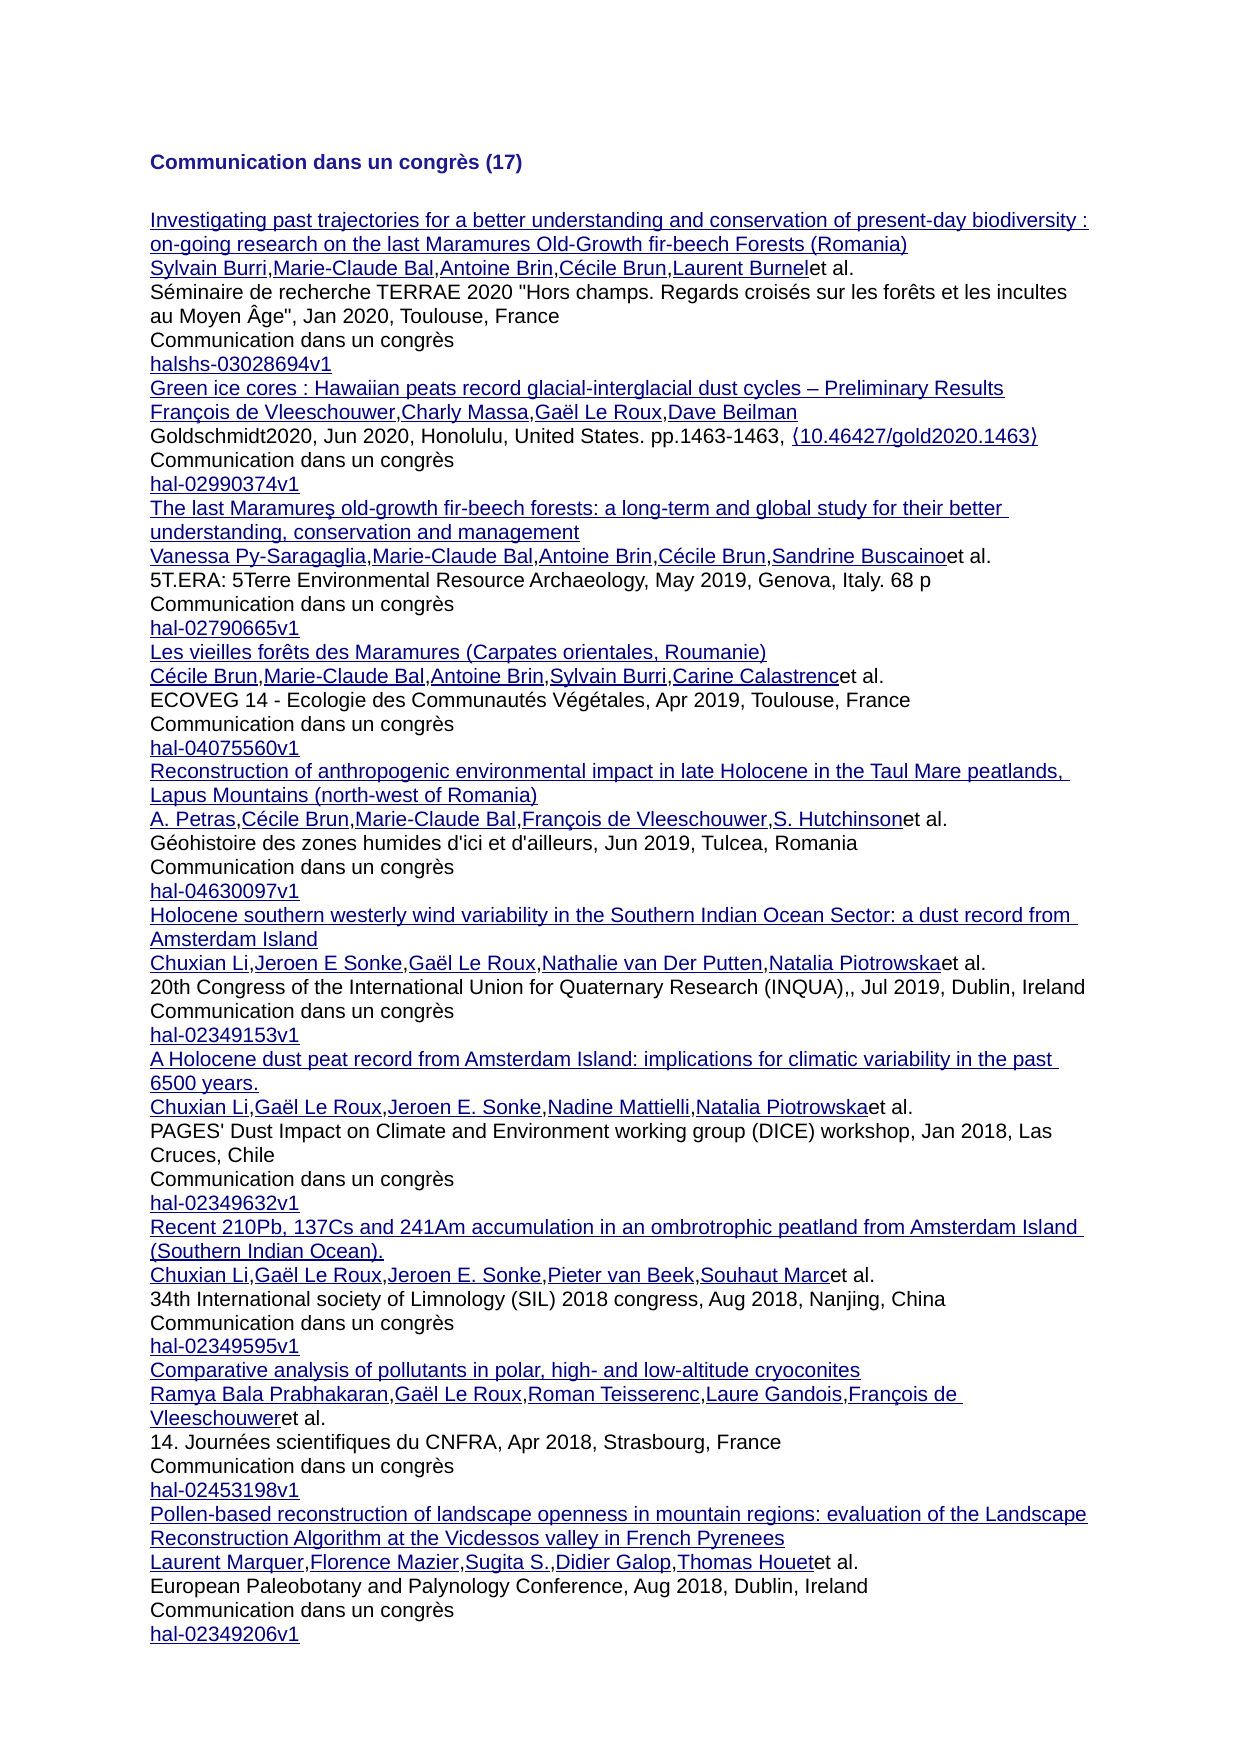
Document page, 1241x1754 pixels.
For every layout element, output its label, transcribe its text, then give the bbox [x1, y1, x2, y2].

subtitle Communication dans un congrès (17) [150, 150, 1090, 174]
table_cell Recent 210Pb, 137Cs and 241Am accumulation in an ombrotrophic peatland from Amsterdam Island (Southern Indian Ocean). Chuxian Li,Gaël Le Roux,Jeroen E. Sonke,Pieter van Beek,Souhaut Marcet al. 34th International society of Limnology (SIL) 2018 congress, Aug 2018, Nanjing, China Communication dans un congrès hal-02349595v1 [150, 1215, 1090, 1358]
table_cell Pollen-based reconstruction of landscape openness in mountain regions: evaluation of the Landscape Reconstruction Algorithm at the Vicdessos valley in French Pyrenees Laurent Marquer,Florence Mazier,Sugita S.,Didier Galop,Thomas Houetet al. European Paleobotany and Palynology Conference, Aug 2018, Dublin, Ireland Communication dans un congrès hal-02349206v1 [150, 1502, 1090, 1646]
table_cell Reconstruction of anthropogenic environmental impact in late Holocene in the Taul Mare peatlands, Lapus Mountains (north-west of Romania) A. Petras,Cécile Brun,Marie-Claude Bal,François de Vleeschouwer,S. Hutchinsonet al. Géohistoire des zones humides d'ici et d'ailleurs, Jun 2019, Tulcea, Romania Communication dans un congrès hal-04630097v1 [150, 759, 1090, 903]
table_cell Holocene southern westerly wind variability in the Southern Indian Ocean Sector: a dust record from Amsterdam Island Chuxian Li,Jeroen E Sonke,Gaël Le Roux,Nathalie van Der Putten,Natalia Piotrowskaet al. 20th Congress of the International Union for Quaternary Research (INQUA),, Jul 2019, Dublin, Ireland Communication dans un congrès hal-02349153v1 [150, 903, 1090, 1047]
table_cell Green ice cores : Hawaiian peats record glacial-interglacial dust cycles – Preliminary Results François de Vleeschouwer,Charly Massa,Gaël Le Roux,Dave Beilman Goldschmidt2020, Jun 2020, Honolulu, United States. pp.1463-1463, ⟨10.46427/gold2020.1463⟩ Communication dans un congrès hal-02990374v1 [150, 376, 1090, 496]
table_cell Les vieilles forêts des Maramures (Carpates orientales, Roumanie) Cécile Brun,Marie-Claude Bal,Antoine Brin,Sylvain Burri,Carine Calastrencet al. ECOVEG 14 - Ecologie des Communautés Végétales, Apr 2019, Toulouse, France Communication dans un congrès hal-04075560v1 [150, 640, 1090, 759]
table_cell A Holocene dust peat record from Amsterdam Island: implications for climatic variability in the past 6500 years. Chuxian Li,Gaël Le Roux,Jeroen E. Sonke,Nadine Mattielli,Natalia Piotrowskaet al. PAGES' Dust Impact on Climate and Environment working group (DICE) workshop, Jan 2018, Las Cruces, Chile Communication dans un congrès hal-02349632v1 [150, 1047, 1090, 1214]
table_cell The last Maramureş old-growth fir-beech forests: a long-term and global study for their better understanding, conservation and management Vanessa Py-Saragaglia,Marie-Claude Bal,Antoine Brin,Cécile Brun,Sandrine Buscainoet al. 5T.ERA: 5Terre Environmental Resource Archaeology, May 2019, Genova, Italy. 68 p Communication dans un congrès hal-02790665v1 [150, 496, 1090, 639]
table_header Investigating past trajectories for a better understanding and conservation of present-day biodiversity : on-going research on the last Maramures Old-Growth fir-beech Forests (Romania) Sylvain Burri,Marie-Claude Bal,Antoine Brin,Cécile Brun,Laurent Burnelet al. Séminaire de recherche TERRAE 2020 "Hors champs. Regards croisés sur les forêts et les incultes au Moyen Âge", Jan 2020, Toulouse, France Communication dans un congrès halshs-03028694v1 [150, 208, 1090, 376]
table_cell Comparative analysis of pollutants in polar, high- and low-altitude cryoconites Ramya Bala Prabhakaran,Gaël Le Roux,Roman Teisserenc,Laure Gandois,François de Vleeschouweret al. 14. Journées scientifiques du CNFRA, Apr 2018, Strasbourg, France Communication dans un congrès hal-02453198v1 [150, 1358, 1090, 1502]
